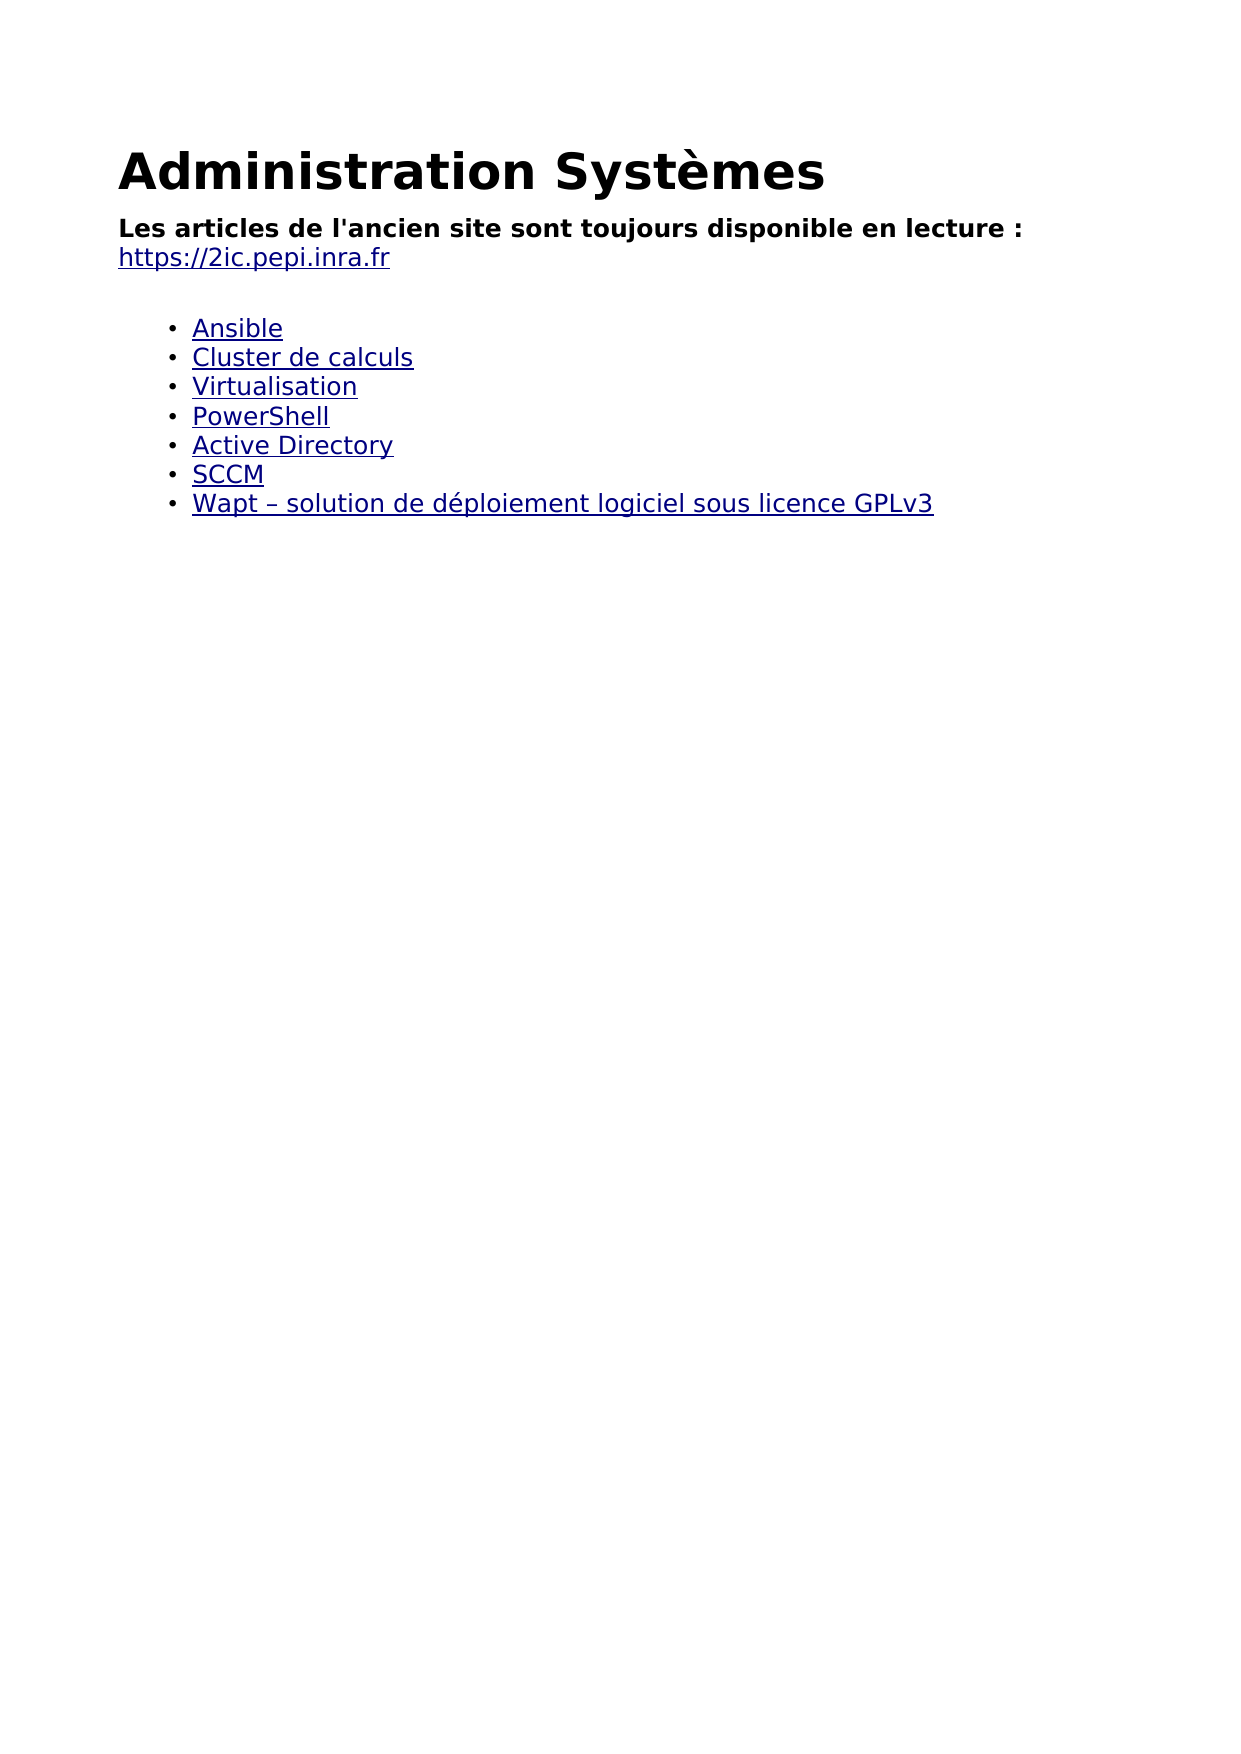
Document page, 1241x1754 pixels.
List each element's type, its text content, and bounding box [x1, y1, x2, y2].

list SCCM [177, 460, 1122, 489]
subtitle Administration Systèmes [118, 143, 1122, 201]
list Ansible [177, 314, 1122, 343]
list Virtualisation [177, 372, 1122, 402]
text Les articles de l'ancien site sont toujours disponible en lecture : https://2ic.pepi.inra.fr [118, 214, 1122, 272]
list PowerShell [177, 402, 1122, 431]
list Wapt – solution de déploiement logiciel sous licence GPLv3 [177, 489, 1122, 518]
list Cluster de calculs [177, 343, 1122, 372]
list Active Directory [177, 431, 1122, 460]
